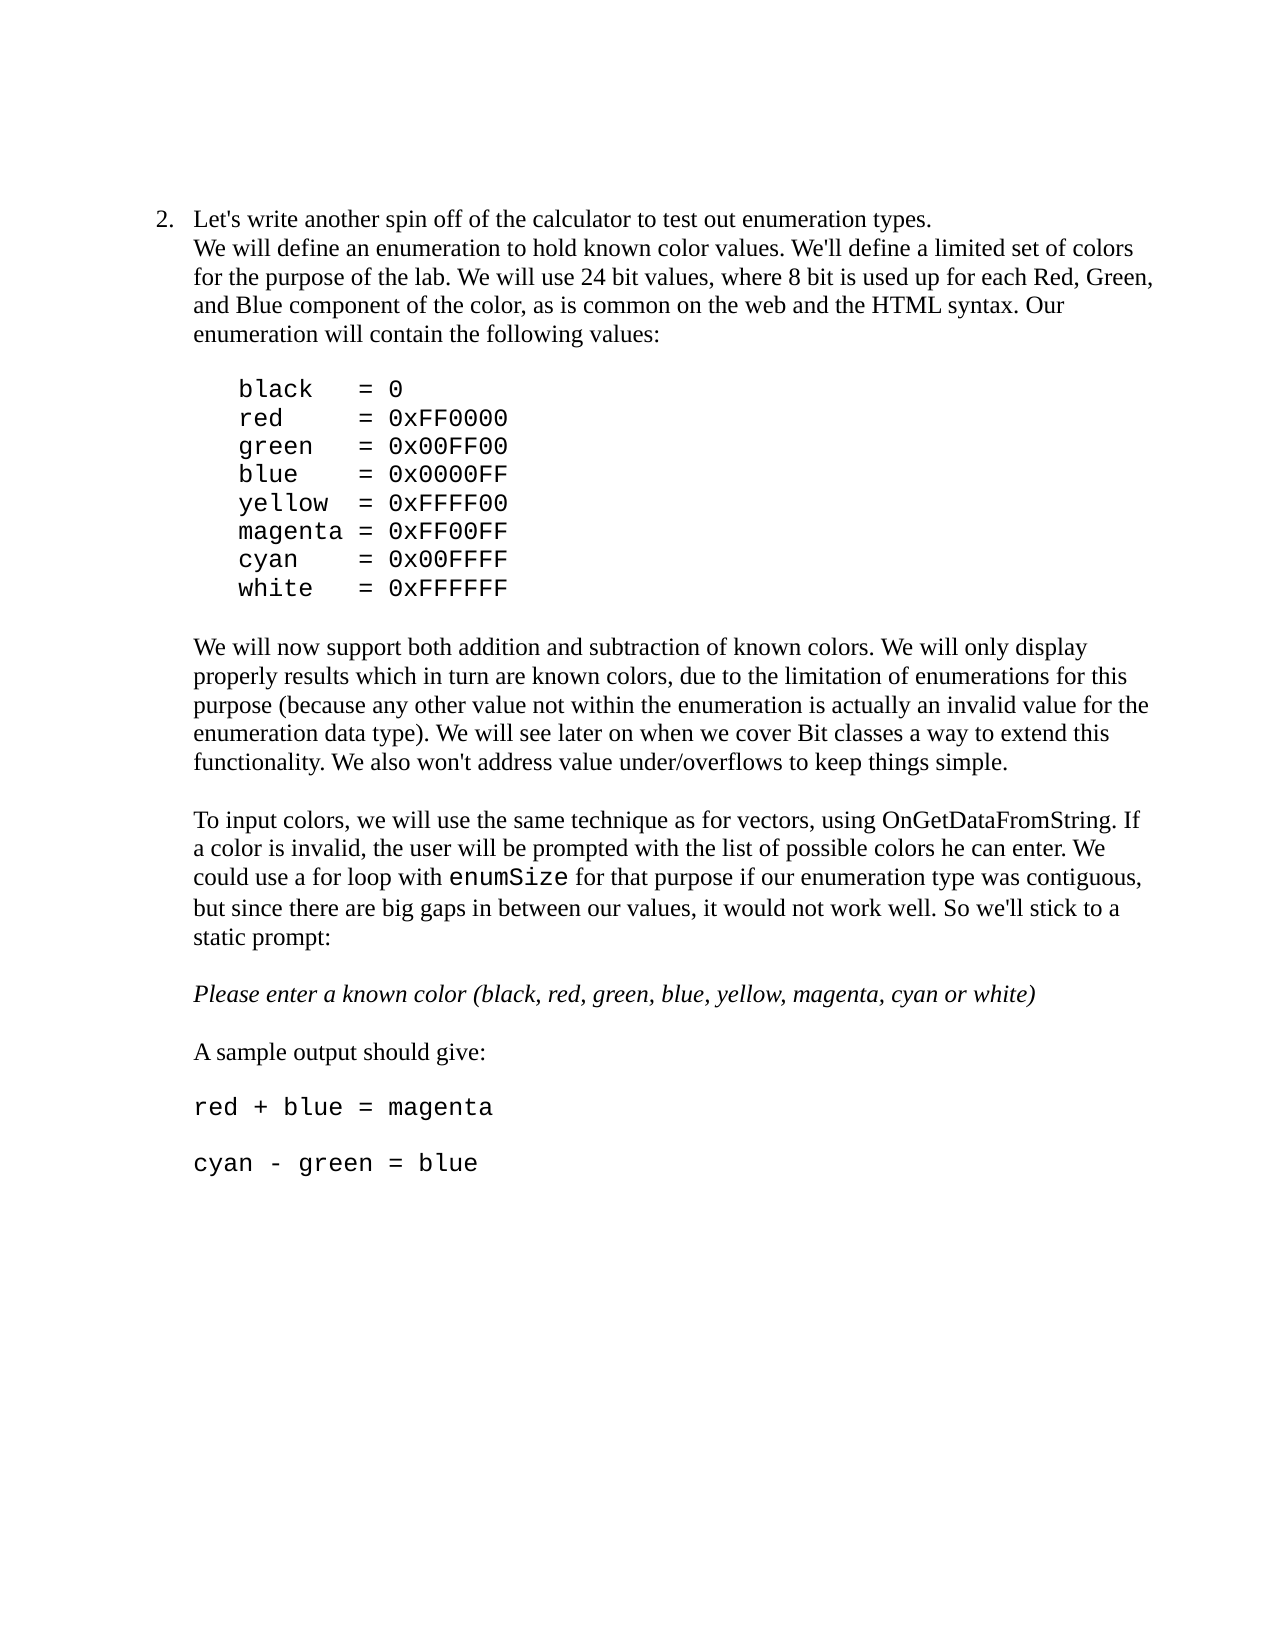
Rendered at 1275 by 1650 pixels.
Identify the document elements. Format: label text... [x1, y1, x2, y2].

list Let's write another spin off of the calculator to test out enumeration types. We will define an enumeration to hold known color values. We'll define a limited set of colors for the purpose of the lab. We will use 24 bit values, where 8 bit is used up for each Red, Green, and Blue component of the color, as is common on the web and the HTML syntax. Our enumeration will contain the following values: black = 0 red = 0xFF0000 green = 0x00FF00 blue = 0x0000FF yellow = 0xFFFF00 magenta = 0xFF00FF cyan = 0x00FFFF white = 0xFFFFFF We will now support both addition and subtraction of known colors. We will only display properly results which in turn are known colors, due to the limitation of enumerations for this purpose (because any other value not within the enumeration is actually an invalid value for the enumeration data type). We will see later on when we cover Bit classes a way to extend this functionality. We also won't address value under/overflows to keep things simple. To input colors, we will use the same technique as for vectors, using OnGetDataFromString. If a color is invalid, the user will be prompted with the list of possible colors he can enter. We could use a for loop with enumSize for that purpose if our enumeration type was contiguous, but since there are big gaps in between our values, it would not work well. So we'll stick to a static prompt: [156, 204, 1157, 979]
list Please enter a known color (black, red, green, blue, yellow, magenta, cyan or white) [156, 979, 1157, 1008]
list A sample output should give: red + blue = magenta cyan - green = blue [156, 1008, 1157, 1179]
